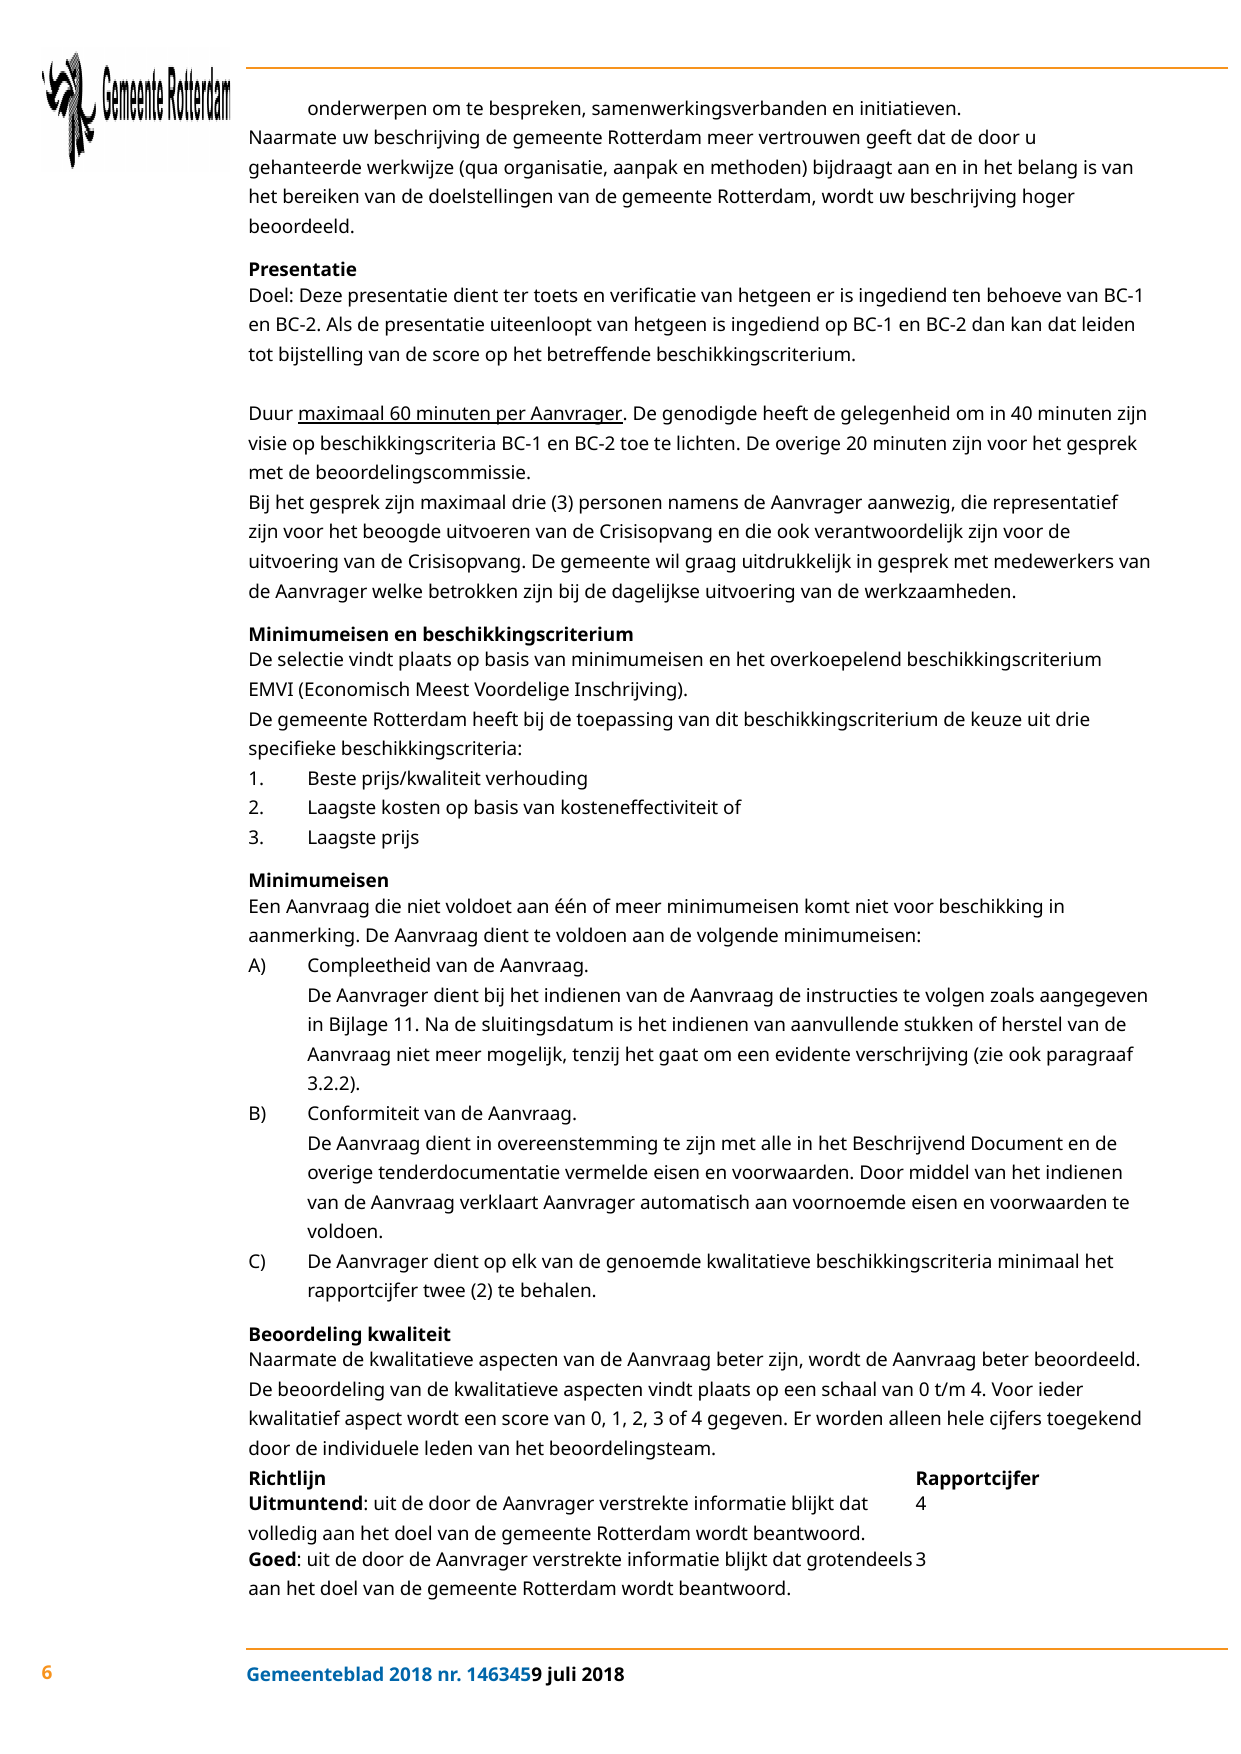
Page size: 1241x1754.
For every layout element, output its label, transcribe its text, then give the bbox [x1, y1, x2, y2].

text Beoordeling kwaliteit [248, 1321, 1152, 1346]
list Beste prijs/kwaliteit verhouding [248, 765, 1152, 791]
table_header Richtlijn [248, 1465, 915, 1491]
table_cell 4 [915, 1491, 1152, 1546]
text De selectie vindt plaats op basis van minimumeisen en het overkoepelend beschikkingscriterium EMVI (Economisch Meest Voordelige Inschrijving). [248, 647, 1152, 702]
list De Aanvraag dient in overeenstemming te zijn met alle in het Beschrijvend Document en de overige tenderdocumentatie vermelde eisen en voorwaarden. Door middel van het indienen van de Aanvraag verklaart Aanvrager automatisch aan voornoemde eisen en voorwaarden te voldoen. [248, 1130, 1152, 1244]
picture [41, 47, 231, 172]
text Een Aanvraag die niet voldoet aan één of meer minimumeisen komt niet voor beschikking in aanmerking. De Aanvraag dient te voldoen aan de volgende minimumeisen: [248, 893, 1152, 948]
table_cell Uitmuntend: uit de door de Aanvrager verstrekte informatie blijkt dat volledig aan het doel van de gemeente Rotterdam wordt beantwoord. [248, 1491, 915, 1546]
table_header Rapportcijfer [915, 1465, 1152, 1491]
list Laagste prijs [248, 824, 1152, 850]
text Minimumeisen en beschikkingscriterium [248, 621, 1152, 647]
text Naarmate uw beschrijving de gemeente Rotterdam meer vertrouwen geeft dat de door u gehanteerde werkwijze (qua organisatie, aanpak en methoden) bijdraagt aan en in het belang is van het bereiken van de doelstellingen van de gemeente Rotterdam, wordt uw beschrijving hoger beoordeeld. [248, 124, 1152, 239]
table_cell 3 [915, 1546, 1152, 1601]
list Conformiteit van de Aanvraag. [248, 1100, 1152, 1126]
text Presentatie [248, 256, 1152, 282]
text De gemeente Rotterdam heeft bij de toepassing van dit beschikkingscriterium de keuze uit drie specifieke beschikkingscriteria: [248, 706, 1152, 761]
list Laagste kosten op basis van kosteneffectiviteit of [248, 794, 1152, 820]
list De Aanvrager dient op elk van de genoemde kwalitatieve beschikkingscriteria minimaal het rapportcijfer twee (2) te behalen. [248, 1248, 1152, 1303]
text Doel: Deze presentatie dient ter toets en verificatie van hetgeen er is ingediend ten behoeve van BC-1 en BC-2. Als de presentatie uiteenloopt van hetgeen is ingediend op BC-1 en BC-2 dan kan dat leiden tot bijstelling van de score op het betreffende beschikkingscriterium. [248, 282, 1152, 367]
list De Aanvrager dient bij het indienen van de Aanvraag de instructies te volgen zoals aangegeven in Bijlage 11. Na de sluitingsdatum is het indienen van aanvullende stukken of herstel van de Aanvraag niet meer mogelijk, tenzij het gaat om een evidente verschrijving (zie ook paragraaf 3.2.2). [248, 982, 1152, 1096]
text Minimumeisen [248, 867, 1152, 893]
text Duur maximaal 60 minuten per Aanvrager. De genodigde heeft de gelegenheid om in 40 minuten zijn visie op beschikkingscriteria BC-1 en BC-2 toe te lichten. De overige 20 minuten zijn voor het gesprek met de beoordelingscommissie. [248, 400, 1152, 485]
list onderwerpen om te bespreken, samenwerkingsverbanden en initiatieven. [248, 95, 1152, 121]
text Bij het gesprek zijn maximaal drie (3) personen namens de Aanvrager aanwezig, die representatief zijn voor het beoogde uitvoeren van de Crisisopvang en die ook verantwoordelijk zijn voor de uitvoering van de Crisisopvang. De gemeente wil graag uitdrukkelijk in gesprek met medewerkers van de Aanvrager welke betrokken zijn bij de dagelijkse uitvoering van de werkzaamheden. [248, 489, 1152, 603]
text Naarmate de kwalitatieve aspecten van de Aanvraag beter zijn, wordt de Aanvraag beter beoordeeld. De beoordeling van de kwalitatieve aspecten vindt plaats op een schaal van 0 t/m 4. Voor ieder kwalitatief aspect wordt een score van 0, 1, 2, 3 of 4 gegeven. Er worden alleen hele cijfers toegekend door de individuele leden van het beoordelingsteam. [248, 1346, 1152, 1461]
list Compleetheid van de Aanvraag. [248, 952, 1152, 978]
table_cell Goed: uit de door de Aanvrager verstrekte informatie blijkt dat grotendeels aan het doel van de gemeente Rotterdam wordt beantwoord. [248, 1546, 915, 1601]
